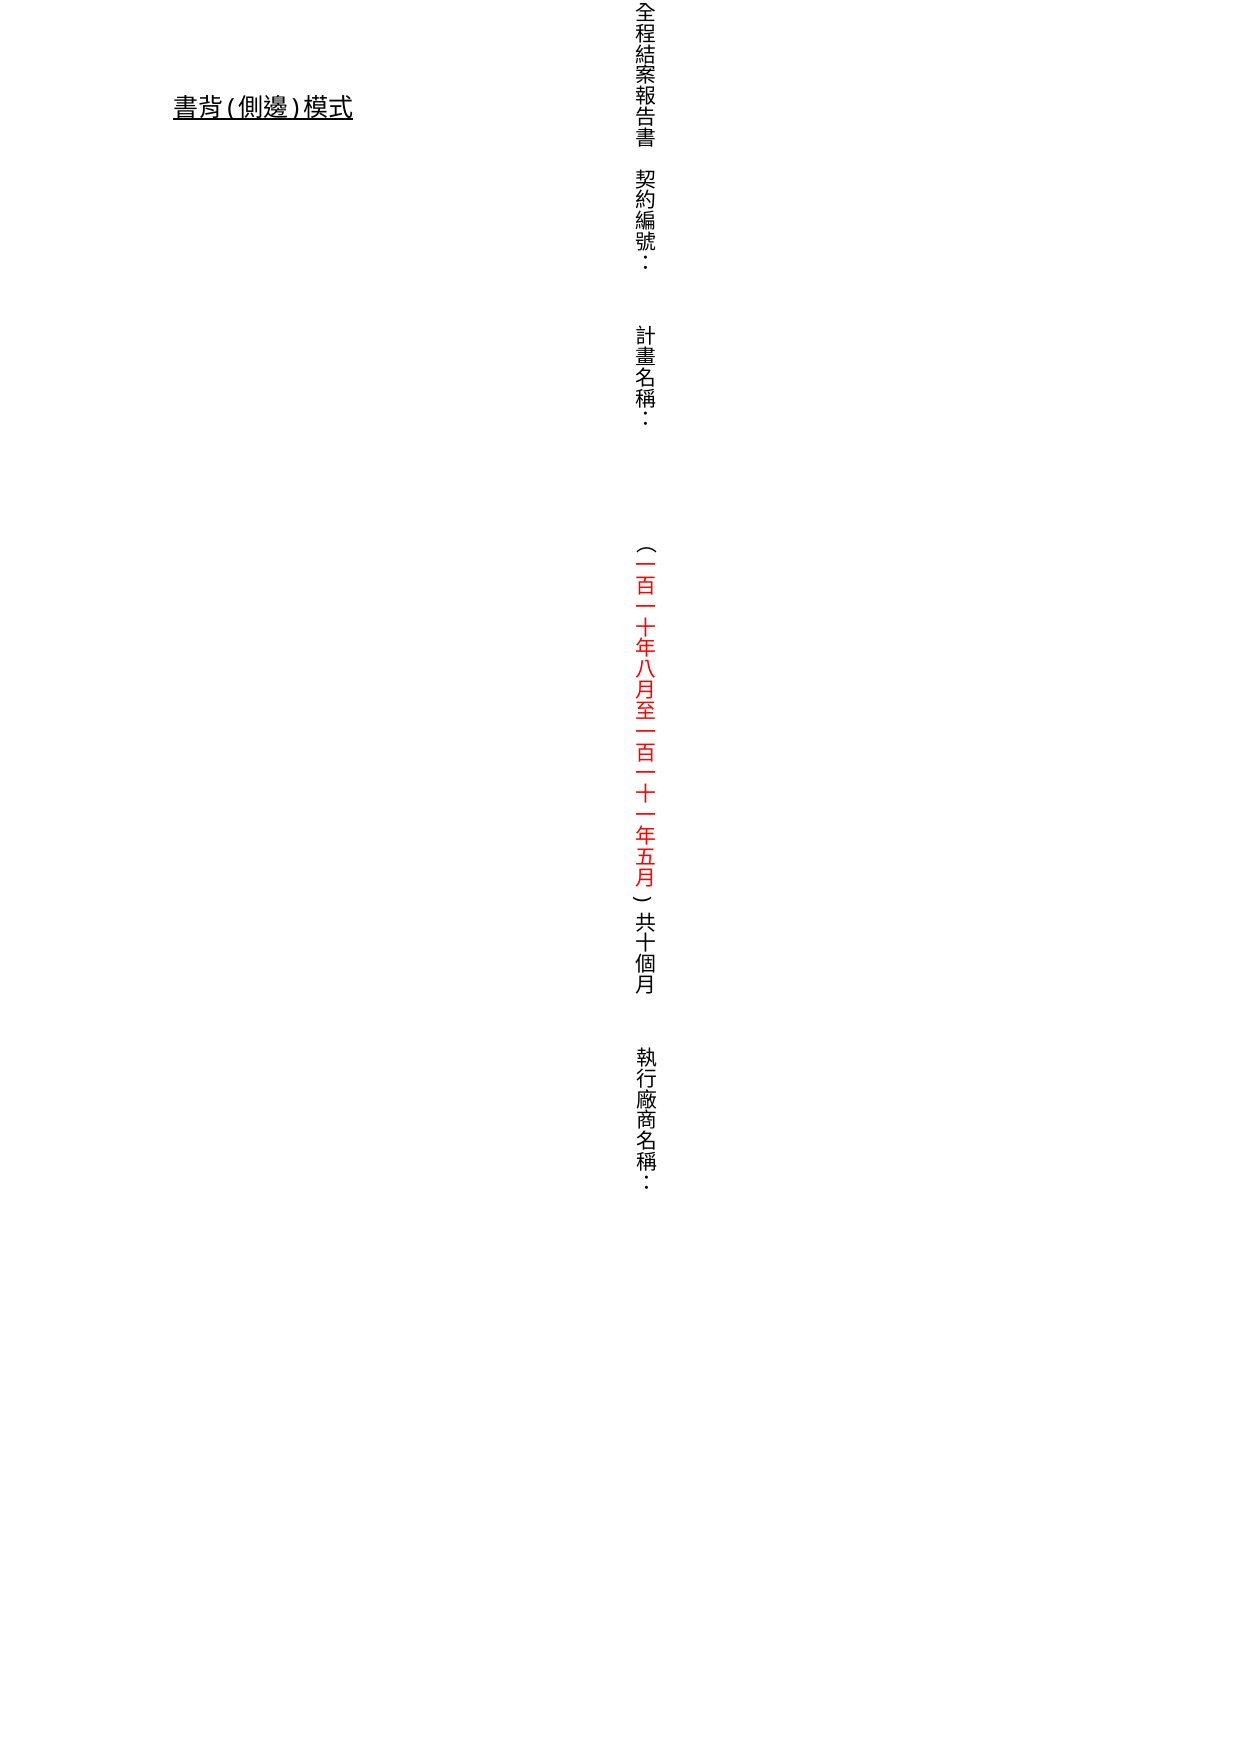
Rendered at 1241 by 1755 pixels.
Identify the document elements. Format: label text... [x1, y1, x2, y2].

text 書背(側邊)模式 [173, 87, 1063, 124]
